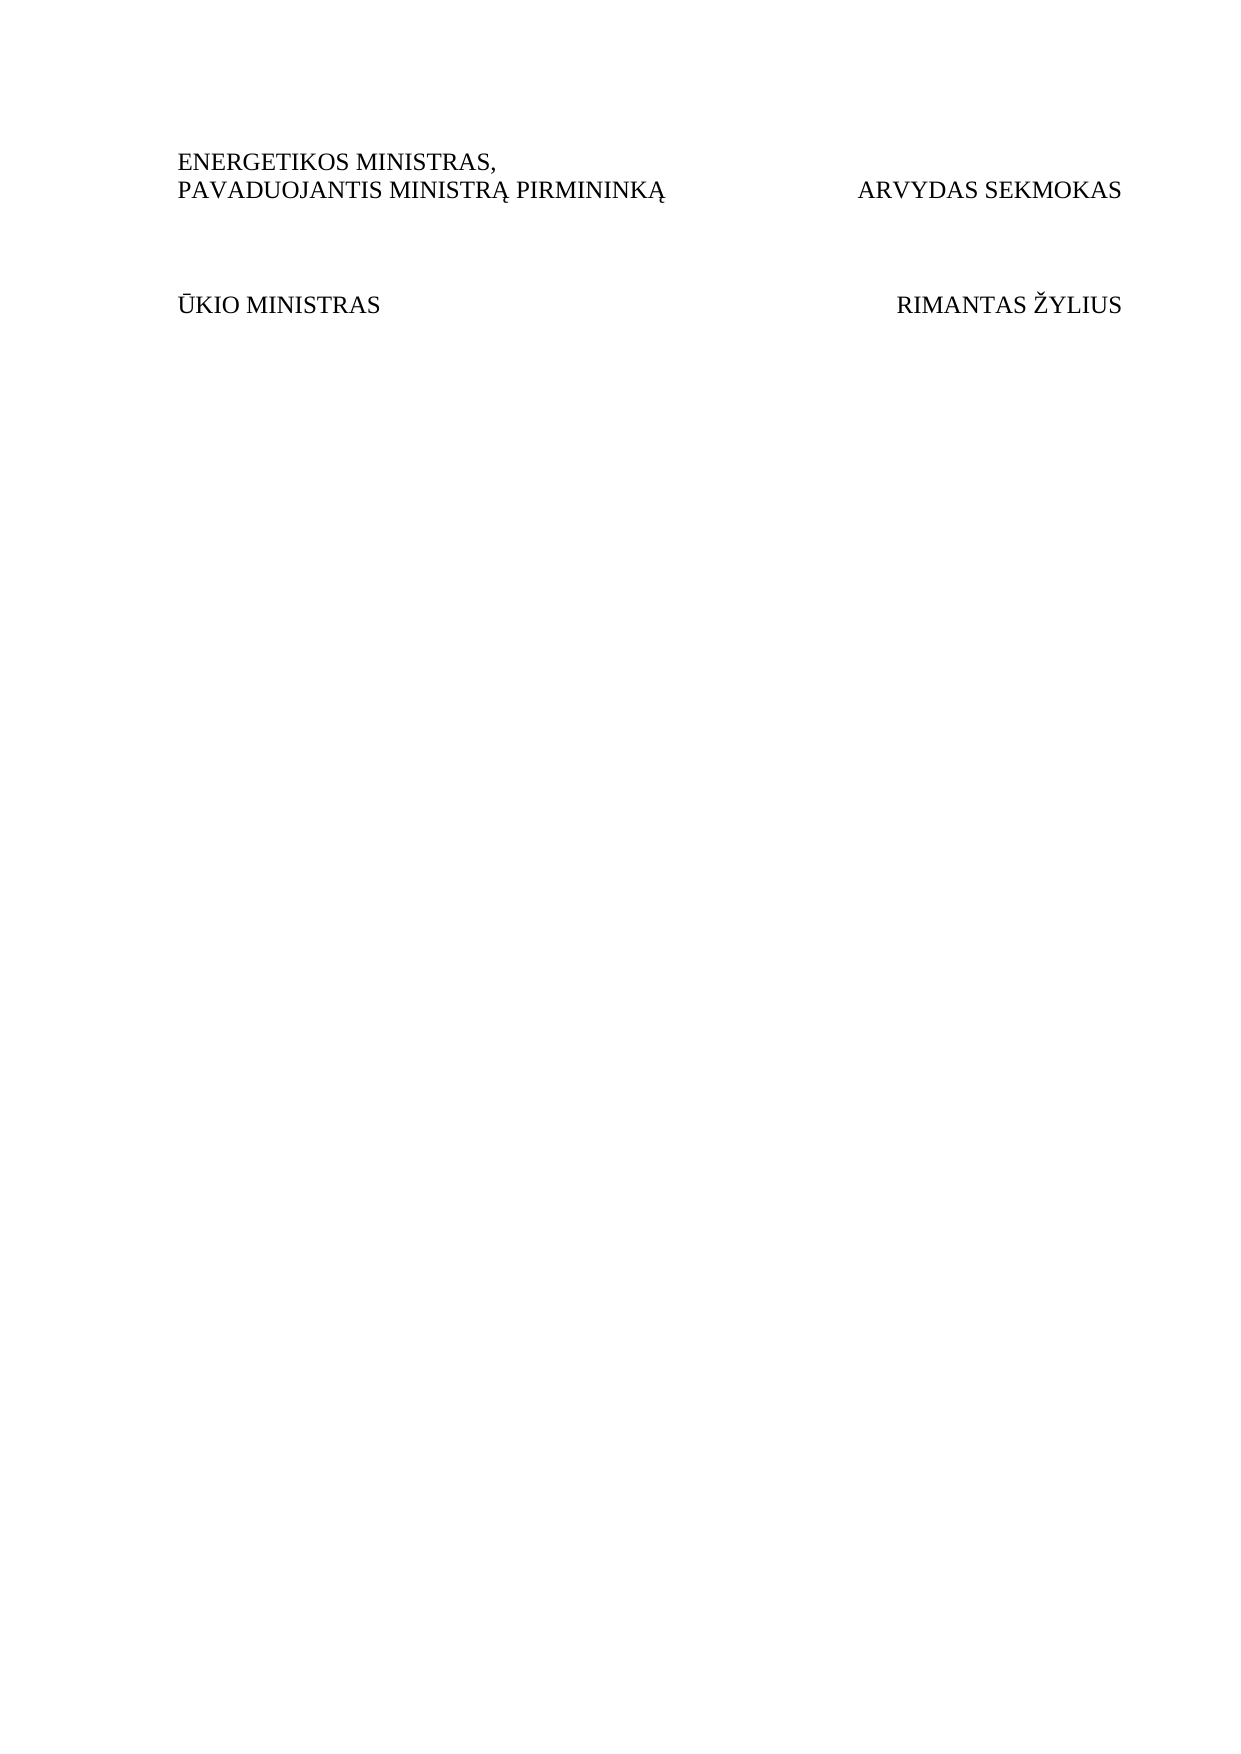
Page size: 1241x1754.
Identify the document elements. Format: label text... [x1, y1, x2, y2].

text PAVADUOJANTIS MINISTRĄ PIRMININKĄ ARVYDAS SEKMOKAS [177, 176, 1122, 204]
text ENERGETIKOS MINISTRAS, [177, 147, 1122, 176]
text ŪKIO MINISTRAS RIMANTAS ŽYLIUS [177, 291, 1122, 319]
